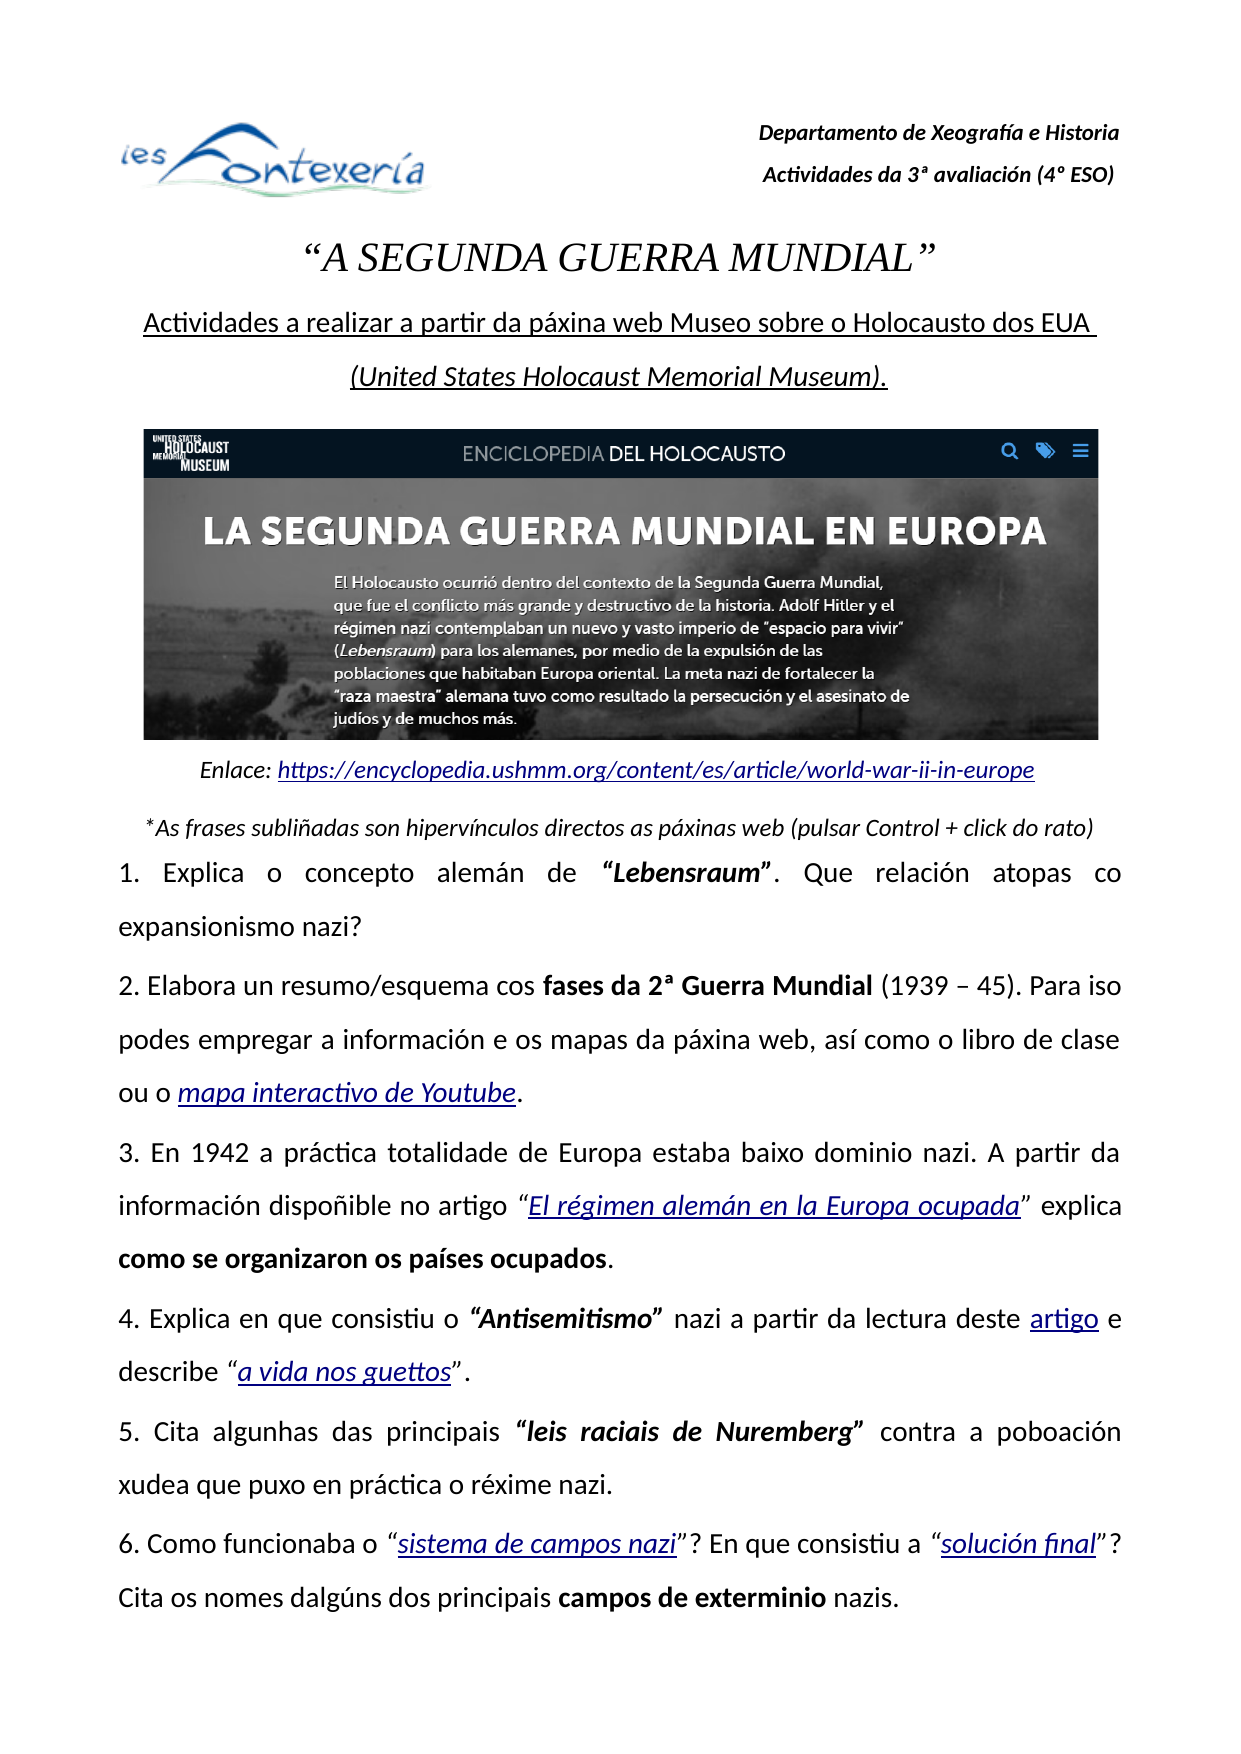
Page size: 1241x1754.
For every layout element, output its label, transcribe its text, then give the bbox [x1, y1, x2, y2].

text Actividades a realizar a partir da páxina web Museo sobre o Holocausto dos EUA [118, 304, 1122, 340]
text 4. Explica en que consistiu o “Antisemitismo” nazi a partir da lectura deste artigo e describe “a vida nos guettos”. [118, 1300, 1122, 1389]
text 3. En 1942 a práctica totalidade de Europa estaba baixo dominio nazi. A partir da información dispoñible no artigo “El régimen alemán en la Europa ocupada” explica como se organizaron os países ocupados. [118, 1134, 1122, 1276]
text 6. Como funcionaba o “sistema de campos nazi”? En que consistiu a “solución final”? Cita os nomes dalgúns dos principais campos de exterminio nazis. [118, 1526, 1122, 1614]
text Actividades da 3ª avaliación (4º ESO) [436, 160, 1122, 188]
text 2. Elabora un resumo/esquema cos fases da 2ª Guerra Mundial (1939 – 45). Para iso podes empregar a información e os mapas da páxina web, así como o libro de clase ou o mapa interactivo de Youtube. [118, 967, 1122, 1110]
picture [143, 429, 1099, 740]
text Departamento de Xeografía e Historia [118, 118, 1122, 146]
text Enlace: https://encyclopedia.ushmm.org/content/es/article/world-war-ii-in-europe [118, 411, 1122, 785]
text “A SEGUNDA GUERRA MUNDIAL” [118, 233, 1122, 281]
text (United States Holocaust Memorial Museum). [118, 358, 1122, 393]
text *As frases subliñadas son hipervínculos directos as páxinas web (pulsar Control + click do rato) [118, 812, 1122, 843]
text 1. Explica o concepto alemán de “Lebensraum”. Que relación atopas co expansionismo nazi? [118, 854, 1122, 944]
text 5. Cita algunhas das principais “leis raciais de Nuremberg” contra a poboación xudea que puxo en práctica o réxime nazi. [118, 1413, 1122, 1502]
picture [117, 120, 436, 200]
